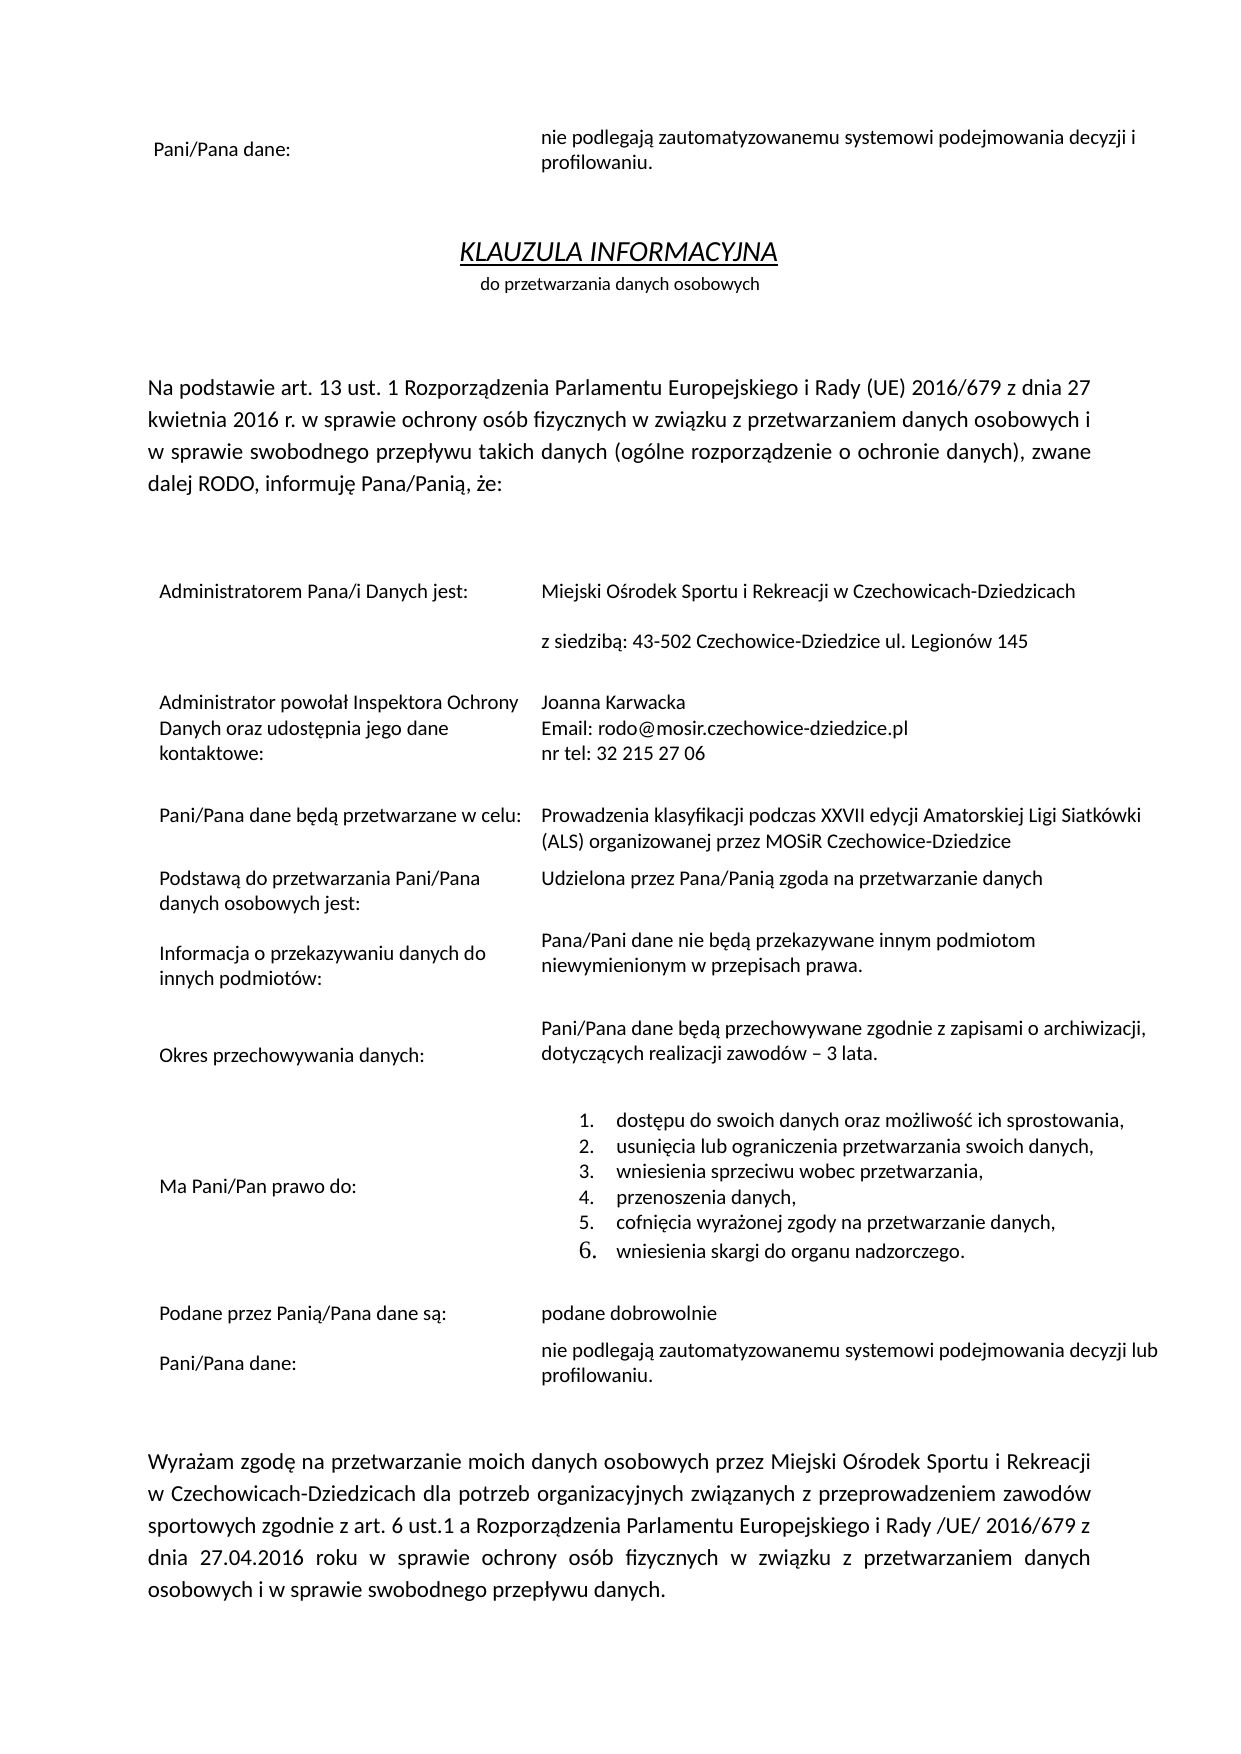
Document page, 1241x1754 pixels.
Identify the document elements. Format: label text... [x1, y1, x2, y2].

table_cell Informacja o przekazywaniu danych do innych podmiotów: [153, 921, 535, 1009]
table_cell Podane przez Panią/Pana dane są: [153, 1269, 535, 1331]
table_cell Okres przechowywania danych: [153, 1009, 535, 1102]
table_cell Ma Pani/Pan prawo do: [153, 1102, 535, 1269]
table_cell Pani/Pana dane będą przechowywane zgodnie z zapisami o archiwizacji, dotyczących realizacji zawodów – 3 lata. [535, 1009, 1164, 1102]
table_cell Joanna Karwacka Email: rodo@mosir.czechowice-dziedzice.pl nr tel: 32 215 27 06 [535, 684, 1164, 771]
table_cell Udzielona przez Pana/Panią zgoda na przetwarzanie danych [535, 859, 1164, 921]
table_cell nie podlegają zautomatyzowanemu systemowi podejmowania decyzji i profilowaniu. [535, 118, 1159, 181]
table_header Administratorem Pana/i Danych jest: [153, 523, 535, 684]
table_cell Podstawą do przetwarzania Pani/Pana danych osobowych jest: [153, 859, 535, 921]
table_cell Pana/Pani dane nie będą przekazywane innym podmiotom niewymienionym w przepisach prawa. [535, 921, 1164, 1009]
text Na podstawie art. 13 ust. 1 Rozporządzenia Parlamentu Europejskiego i Rady (UE) 2016/679 z dnia 27 kwietnia 2016 r. w sprawie ochrony osób fizycznych w związku z przetwarzaniem danych osobowych i w sprawie swobodnego przepływu takich danych (ogólne rozporządzenie o ochronie danych), zwane dalej RODO, informuję Pana/Panią, że: [148, 373, 1093, 497]
table_cell Prowadzenia klasyfikacji podczas XXVII edycji Amatorskiej Ligi Siatkówki (ALS) organizowanej przez MOSiR Czechowice-Dziedzice [535, 771, 1164, 859]
table_cell Pani/Pana dane będą przetwarzane w celu: [153, 771, 535, 859]
text KLAUZULA INFORMACYJNA do przetwarzania danych osobowych [148, 233, 1093, 296]
table_header Miejski Ośrodek Sportu i Rekreacji w Czechowicach-Dziedzicach z siedzibą: 43-502 Czechowice-Dziedzice ul. Legionów 145 [535, 523, 1164, 684]
table_cell Pani/Pana dane: [153, 1331, 535, 1394]
table_cell podane dobrowolnie [535, 1269, 1164, 1331]
table_cell dostępu do swoich danych oraz możliwość ich sprostowania, usunięcia lub ograniczenia przetwarzania swoich danych, wniesienia sprzeciwu wobec przetwarzania, przenoszenia danych, cofnięcia wyrażonej zgody na przetwarzanie danych, wniesienia skargi do organu nadzorczego. [535, 1102, 1164, 1269]
text Wyrażam zgodę na przetwarzanie moich danych osobowych przez Miejski Ośrodek Sportu i Rekreacji w Czechowicach-Dziedzicach dla potrzeb organizacyjnych związanych z przeprowadzeniem zawodów sportowych zgodnie z art. 6 ust.1 a Rozporządzenia Parlamentu Europejskiego i Rady /UE/ 2016/679 z dnia 27.04.2016 roku w sprawie ochrony osób fizycznych w związku z przetwarzaniem danych osobowych i w sprawie swobodnego przepływu danych. [148, 1447, 1093, 1603]
table_cell Administrator powołał Inspektora Ochrony Danych oraz udostępnia jego dane kontaktowe: [153, 684, 535, 771]
table_cell Pani/Pana dane: [148, 118, 535, 181]
table_cell nie podlegają zautomatyzowanemu systemowi podejmowania decyzji lub profilowaniu. [535, 1331, 1164, 1394]
